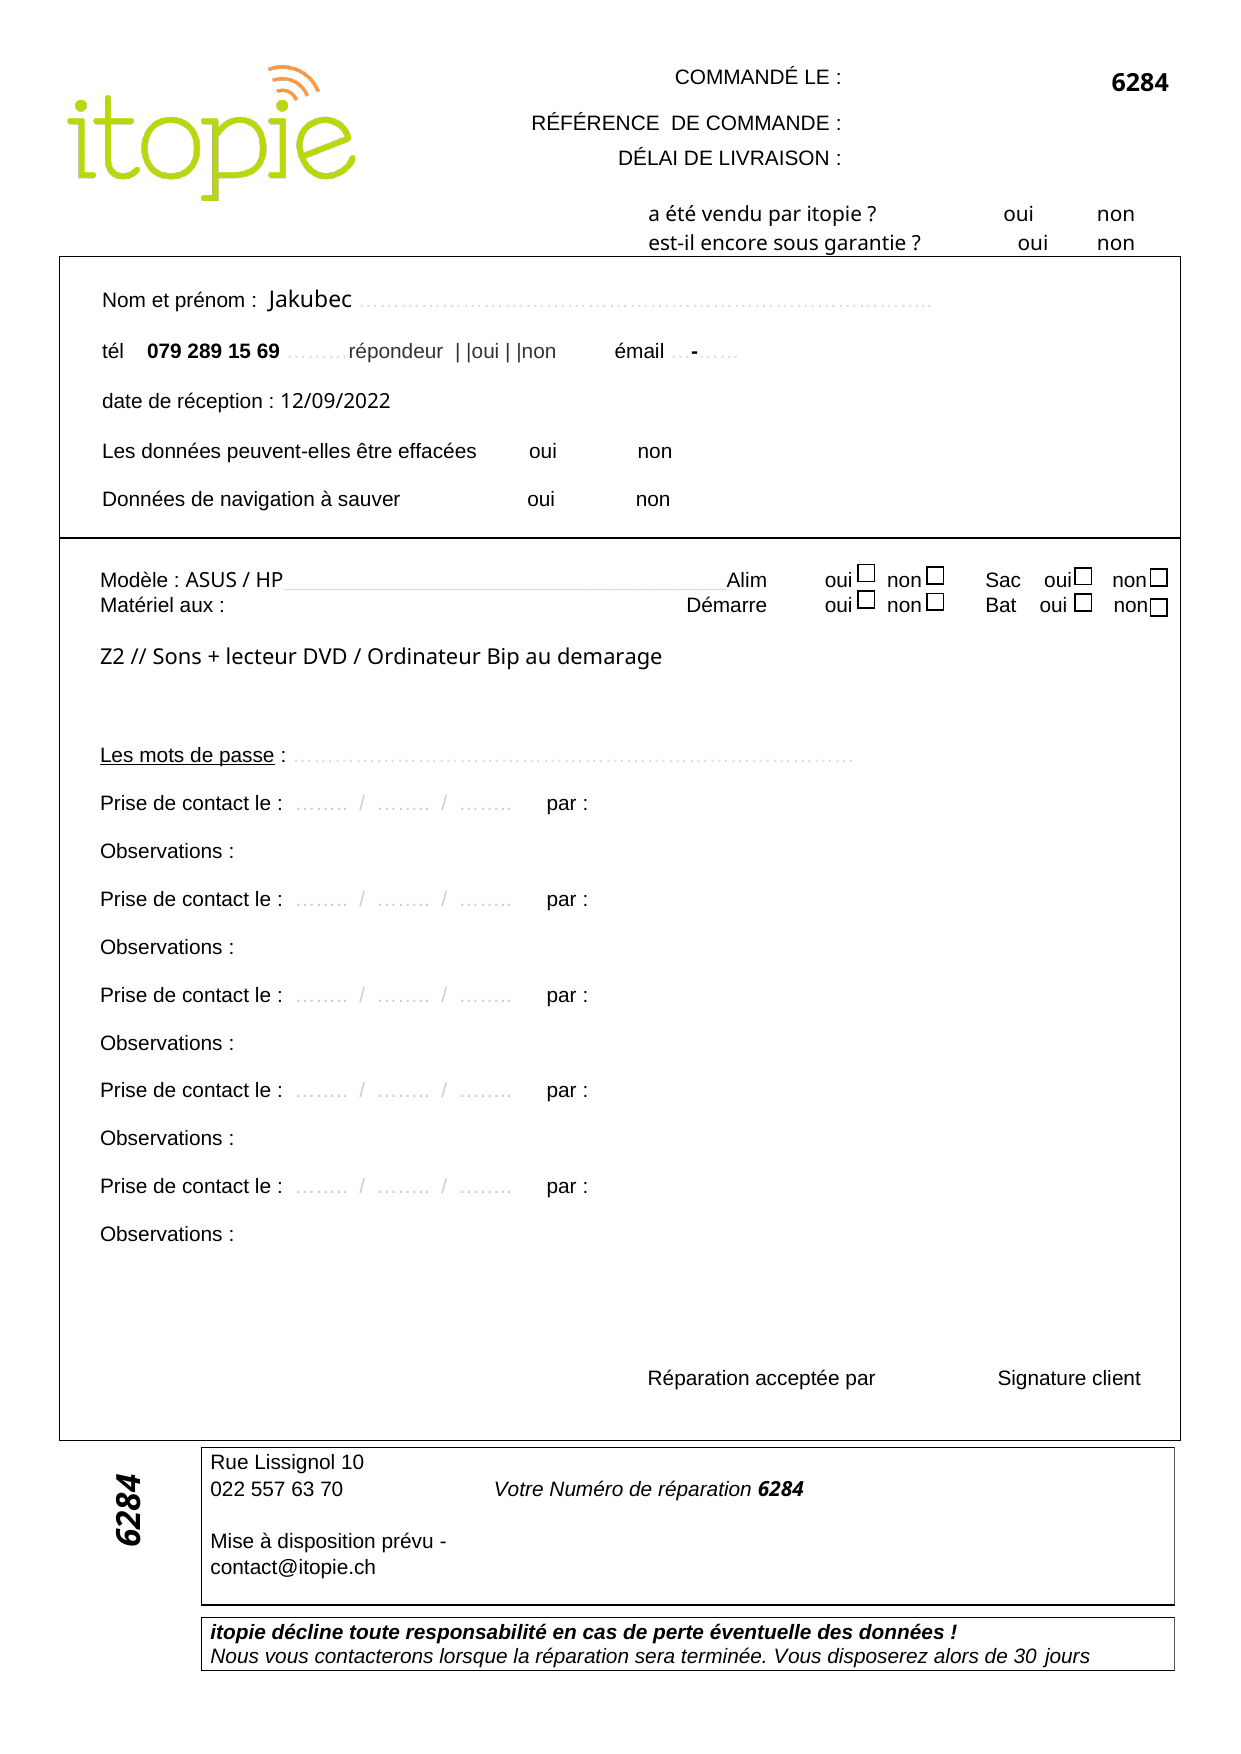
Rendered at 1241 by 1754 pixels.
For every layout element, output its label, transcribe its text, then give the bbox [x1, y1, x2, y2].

text Les données peuvent-elles être effacées oui non [60, 436, 1180, 463]
table_header Rue Lissignol 10 022 557 63 70 Votre Numéro de réparation 6284 Mise à disposition prévu - contact@itopie.ch [195, 1441, 1180, 1611]
text a été vendu par itopie ? oui non [59, 199, 1181, 228]
text Observations : [60, 1219, 1180, 1246]
text Nom et prénom : Jakubec ……………………………………………………………………….. [60, 280, 1180, 314]
table_cell itopie décline toute responsabilité en cas de perte éventuelle des données ! Nous vous contacterons lorsque la réparation sera terminée. Vous disposerez alors de 30 jours [195, 1611, 1180, 1677]
table_cell DÉLAI DE LIVRAISON : [490, 140, 847, 175]
text date de réception : 12/09/2022 [60, 383, 1180, 415]
table_header 6284 [59, 1441, 195, 1677]
text Données de navigation à sauver oui non [60, 484, 1180, 511]
text Les mots de passe : ……………………………………………………………………… [60, 740, 1180, 767]
text Observations : [60, 1027, 1180, 1054]
text Observations : [60, 1123, 1180, 1150]
table_cell [847, 105, 1180, 140]
text Modèle : ASUS / HP Alim oui non Sac oui non [948, 562, 1180, 590]
table_header 6284 [847, 59, 1180, 104]
text Prise de contact le : …….. / …….. / …….. par : [60, 1075, 1180, 1102]
text Prise de contact le : …….. / …….. / …….. par : [60, 788, 1180, 815]
text Prise de contact le : …….. / …….. / …….. par : [60, 979, 1180, 1006]
text Observations : [60, 836, 1180, 863]
text est-il encore sous garantie ? oui non [59, 228, 1181, 256]
text tél 079 289 15 69 ………répondeur | |oui | |non émail …-…… [60, 335, 1180, 362]
text Prise de contact le : …….. / …….. / …….. par : [60, 883, 1180, 911]
table_header COMMANDÉ LE : [490, 59, 847, 104]
text Z2 // Sons + lecteur DVD / Ordinateur Bip au demarage [60, 638, 1180, 671]
text Modèle : ASUS / HP Alim oui non Sac oui non [60, 562, 856, 590]
text Réparation acceptée par Signature client [60, 1363, 1180, 1390]
text Modèle : ASUS / HP Alim oui non Sac oui non [879, 562, 925, 590]
table_cell [847, 140, 1180, 175]
text Observations : [60, 931, 1180, 958]
table_cell RÉFÉRENCE DE COMMANDE : [490, 105, 847, 140]
text Prise de contact le : …….. / …….. / …….. par : [60, 1171, 1180, 1198]
picture [67, 65, 356, 201]
text Matériel aux : Démarre oui non Bat oui non [60, 590, 1180, 617]
